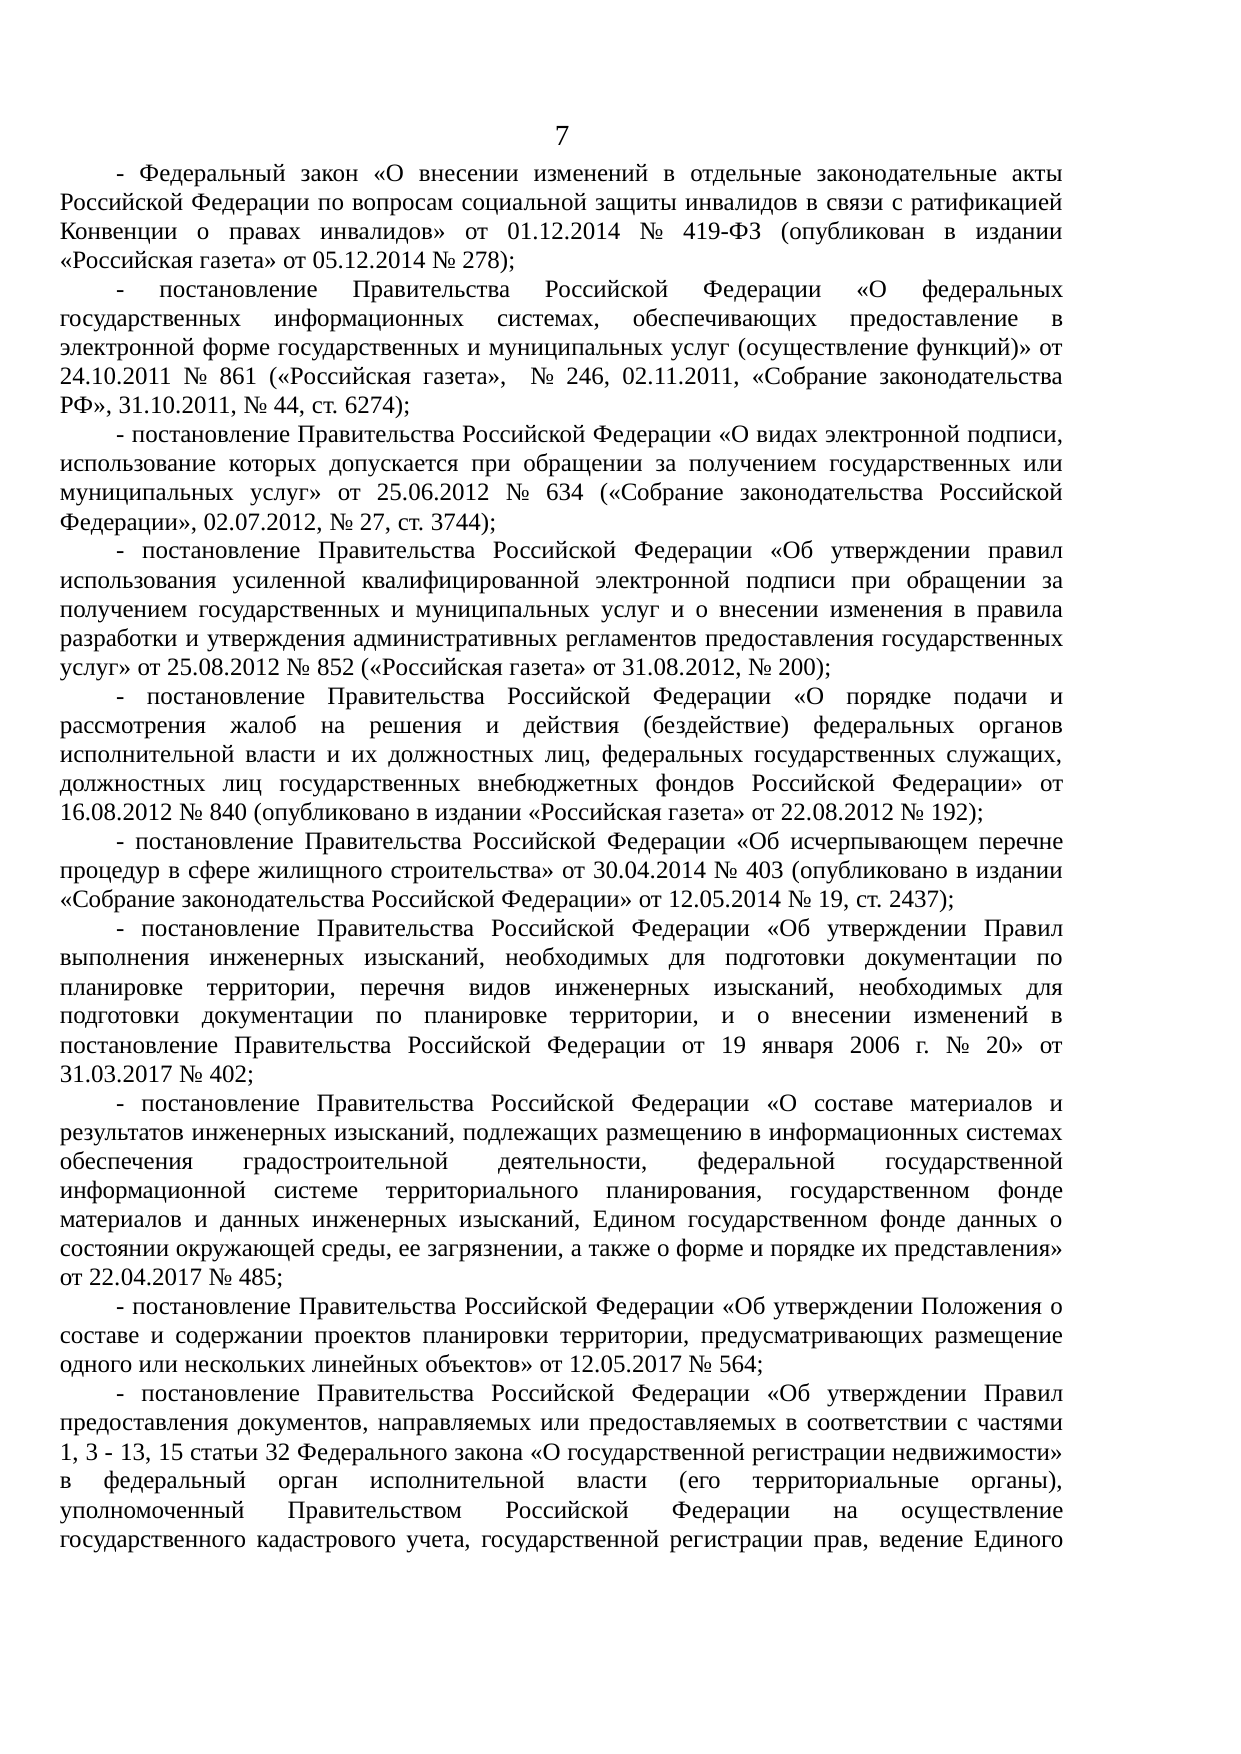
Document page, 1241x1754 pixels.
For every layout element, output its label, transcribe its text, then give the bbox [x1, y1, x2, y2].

text - постановление Правительства Российской Федерации «О федеральных государственных информационных системах, обеспечивающих предоставление в электронной форме государственных и муниципальных услуг (осуществление функций)» от 24.10.2011 № 861 («Российская газета», № 246, 02.11.2011, «Собрание законодательства РФ», 31.10.2011, № 44, ст. 6274); [59, 274, 1064, 419]
text - постановление Правительства Российской Федерации «О видах электронной подписи, использование которых допускается при обращении за получением государственных или муниципальных услуг» от 25.06.2012 № 634 («Собрание законодательства Российской Федерации», 02.07.2012, № 27, ст. 3744); [59, 419, 1064, 535]
text - Федеральный закон «О внесении изменений в отдельные законодательные акты Российской Федерации по вопросам социальной защиты инвалидов в связи с ратификацией Конвенции о правах инвалидов» от 01.12.2014 № 419-ФЗ (опубликован в издании «Российская газета» от 05.12.2014 № 278); [59, 158, 1064, 274]
text - постановление Правительства Российской Федерации «Об утверждении Положения о составе и содержании проектов планировки территории, предусматривающих размещение одного или нескольких линейных объектов» от 12.05.2017 № 564; [59, 1291, 1064, 1378]
text - постановление Правительства Российской Федерации «Об утверждении Правил выполнения инженерных изысканий, необходимых для подготовки документации по планировке территории, перечня видов инженерных изысканий, необходимых для подготовки документации по планировке территории, и о внесении изменений в постановление Правительства Российской Федерации от 19 января 2006 г. № 20» от 31.03.2017 № 402; [59, 913, 1064, 1088]
text - постановление Правительства Российской Федерации «Об исчерпывающем перечне процедур в сфере жилищного строительства» от 30.04.2014 № 403 (опубликовано в издании «Собрание законодательства Российской Федерации» от 12.05.2014 № 19, ст. 2437); [59, 826, 1064, 913]
text - постановление Правительства Российской Федерации «О порядке подачи и рассмотрения жалоб на решения и действия (бездействие) федеральных органов исполнительной власти и их должностных лиц, федеральных государственных служащих, должностных лиц государственных внебюджетных фондов Российской Федерации» от 16.08.2012 № 840 (опубликовано в издании «Российская газета» от 22.08.2012 № 192); [59, 681, 1064, 826]
text - постановление Правительства Российской Федерации «Об утверждении Правил предоставления документов, направляемых или предоставляемых в соответствии с частями 1, 3 - 13, 15 статьи 32 Федерального закона «О государственной регистрации недвижимости» в федеральный орган исполнительной власти (его территориальные органы), уполномоченный Правительством Российской Федерации на осуществление государственного кадастрового учета, государственной регистрации прав, ведение Единого [59, 1378, 1064, 1553]
text - постановление Правительства Российской Федерации «Об утверждении правил использования усиленной квалифицированной электронной подписи при обращении за получением государственных и муниципальных услуг и о внесении изменения в правила разработки и утверждения административных регламентов предоставления государственных услуг» от 25.08.2012 № 852 («Российская газета» от 31.08.2012, № 200); [59, 535, 1064, 681]
text - постановление Правительства Российской Федерации «О составе материалов и результатов инженерных изысканий, подлежащих размещению в информационных системах обеспечения градостроительной деятельности, федеральной государственной информационной системе территориального планирования, государственном фонде материалов и данных инженерных изысканий, Едином государственном фонде данных о состоянии окружающей среды, ее загрязнении, а также о форме и порядке их представления» от 22.04.2017 № 485; [59, 1088, 1064, 1291]
